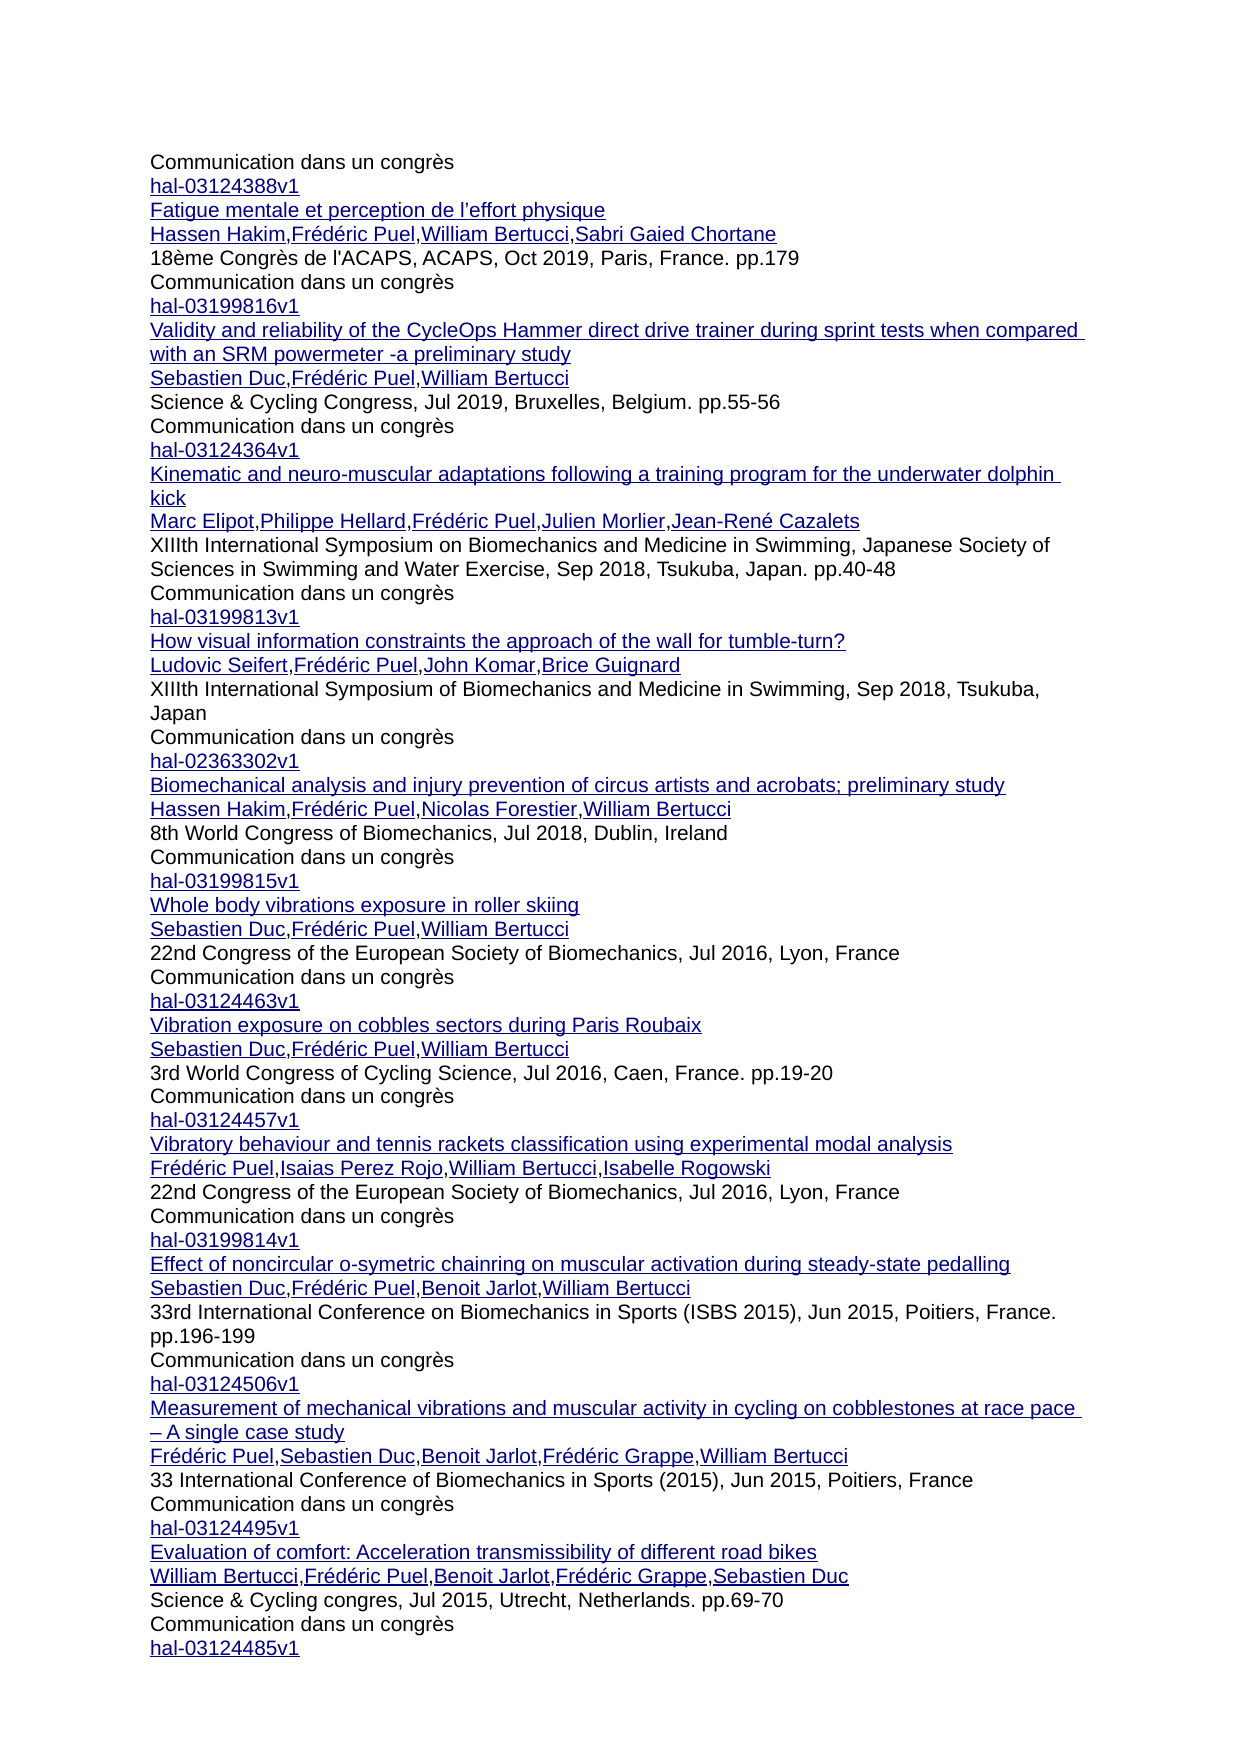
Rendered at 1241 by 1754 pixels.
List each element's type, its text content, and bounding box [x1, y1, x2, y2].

table_cell Vibration exposure on cobbles sectors during Paris Roubaix Sebastien Duc,Frédéric Puel,William Bertucci 3rd World Congress of Cycling Science, Jul 2016, Caen, France. pp.19-20 Communication dans un congrès hal-03124457v1 [150, 1013, 1090, 1132]
table_cell Kinematic and neuro-muscular adaptations following a training program for the underwater dolphin kick Marc Elipot,Philippe Hellard,Frédéric Puel,Julien Morlier,Jean-René Cazalets XIIIth International Symposium on Biomechanics and Medicine in Swimming, Japanese Society of Sciences in Swimming and Water Exercise, Sep 2018, Tsukuba, Japan. pp.40-48 Communication dans un congrès hal-03199813v1 [150, 461, 1090, 629]
table_cell Biomechanical analysis and injury prevention of circus artists and acrobats; preliminary study Hassen Hakim,Frédéric Puel,Nicolas Forestier,William Bertucci 8th World Congress of Biomechanics, Jul 2018, Dublin, Ireland Communication dans un congrès hal-03199815v1 [150, 773, 1090, 893]
table_cell Effect of noncircular o-symetric chainring on muscular activation during steady-state pedalling Sebastien Duc,Frédéric Puel,Benoit Jarlot,William Bertucci 33rd International Conference on Biomechanics in Sports (ISBS 2015), Jun 2015, Poitiers, France. pp.196-199 Communication dans un congrès hal-03124506v1 [150, 1252, 1090, 1396]
table_cell Whole body vibrations exposure in roller skiing Sebastien Duc,Frédéric Puel,William Bertucci 22nd Congress of the European Society of Biomechanics, Jul 2016, Lyon, France Communication dans un congrès hal-03124463v1 [150, 893, 1090, 1012]
table_cell Vibratory behaviour and tennis rackets classification using experimental modal analysis Frédéric Puel,Isaias Perez Rojo,William Bertucci,Isabelle Rogowski 22nd Congress of the European Society of Biomechanics, Jul 2016, Lyon, France Communication dans un congrès hal-03199814v1 [150, 1132, 1090, 1252]
table_cell Measurement of mechanical vibrations and muscular activity in cycling on cobblestones at race pace – A single case study Frédéric Puel,Sebastien Duc,Benoit Jarlot,Frédéric Grappe,William Bertucci 33 International Conference of Biomechanics in Sports (2015), Jun 2015, Poitiers, France Communication dans un congrès hal-03124495v1 [150, 1396, 1090, 1539]
table_cell Communication dans un congrès hal-03124388v1 [150, 150, 1090, 198]
table_cell Evaluation of comfort: Acceleration transmissibility of different road bikes William Bertucci,Frédéric Puel,Benoit Jarlot,Frédéric Grappe,Sebastien Duc Science & Cycling congres, Jul 2015, Utrecht, Netherlands. pp.69-70 Communication dans un congrès hal-03124485v1 [150, 1540, 1090, 1659]
table_cell Fatigue mentale et perception de l’effort physique Hassen Hakim,Frédéric Puel,William Bertucci,Sabri Gaied Chortane 18ème Congrès de l'ACAPS, ACAPS, Oct 2019, Paris, France. pp.179 Communication dans un congrès hal-03199816v1 [150, 198, 1090, 318]
table_cell How visual information constraints the approach of the wall for tumble-turn? Ludovic Seifert,Frédéric Puel,John Komar,Brice Guignard XIIIth International Symposium of Biomechanics and Medicine in Swimming, Sep 2018, Tsukuba, Japan Communication dans un congrès hal-02363302v1 [150, 629, 1090, 773]
table_cell Validity and reliability of the CycleOps Hammer direct drive trainer during sprint tests when compared with an SRM powermeter -a preliminary study Sebastien Duc,Frédéric Puel,William Bertucci Science & Cycling Congress, Jul 2019, Bruxelles, Belgium. pp.55-56 Communication dans un congrès hal-03124364v1 [150, 318, 1090, 461]
